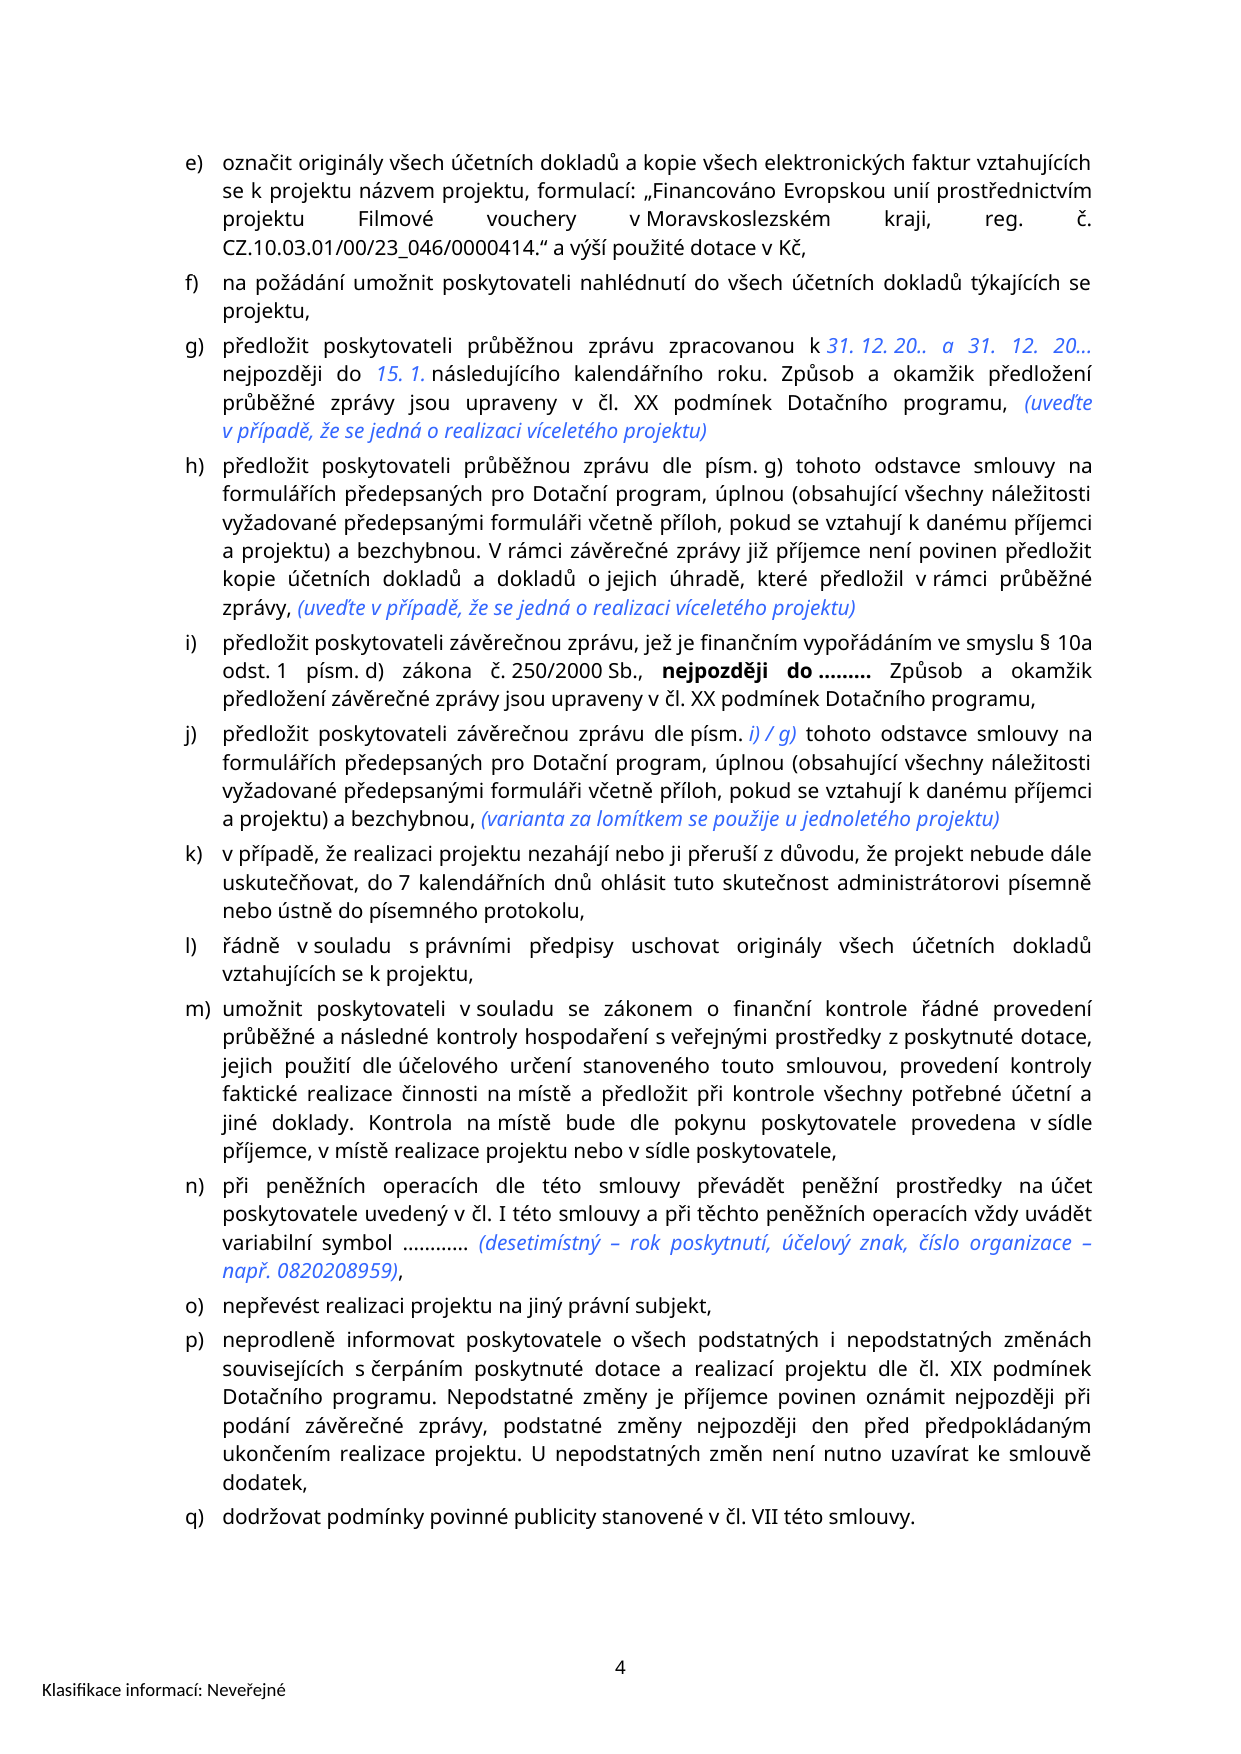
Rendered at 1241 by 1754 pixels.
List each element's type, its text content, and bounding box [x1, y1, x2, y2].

list umožnit poskytovateli v souladu se zákonem o finanční kontrole řádné provedení průběžné a následné kontroly hospodaření s veřejnými prostředky z poskytnuté dotace, jejich použití dle účelového určení stanoveného touto smlouvou, provedení kontroly faktické realizace činnosti na místě a předložit při kontrole všechny potřebné účetní a jiné doklady. Kontrola na místě bude dle pokynu poskytovatele provedena v sídle příjemce, v místě realizace projektu nebo v sídle poskytovatele, [185, 994, 1092, 1164]
list nepřevést realizaci projektu na jiný právní subjekt, [185, 1291, 1092, 1319]
list předložit poskytovateli závěrečnou zprávu, jež je finančním vypořádáním ve smyslu § 10a odst. 1 písm. d) zákona č. 250/2000 Sb., nejpozději do ……… Způsob a okamžik předložení závěrečné zprávy jsou upraveny v čl. XX podmínek Dotačního programu, [185, 628, 1092, 713]
list neprodleně informovat poskytovatele o všech podstatných i nepodstatných změnách souvisejících s čerpáním poskytnuté dotace a realizací projektu dle čl. XIX podmínek Dotačního programu. Nepodstatné změny je příjemce povinen oznámit nejpozději při podání závěrečné zprávy, podstatné změny nejpozději den před předpokládaným ukončením realizace projektu. U nepodstatných změn není nutno uzavírat ke smlouvě dodatek, [185, 1326, 1092, 1496]
list při peněžních operacích dle této smlouvy převádět peněžní prostředky na účet poskytovatele uvedený v čl. I této smlouvy a při těchto peněžních operacích vždy uvádět variabilní symbol ………… (desetimístný – rok poskytnutí, účelový znak, číslo organizace – např. 0820208959), [185, 1171, 1092, 1284]
list dodržovat podmínky povinné publicity stanovené v čl. VII této smlouvy. [185, 1502, 1092, 1531]
list předložit poskytovateli průběžnou zprávu dle písm. g) tohoto odstavce smlouvy na formulářích předepsaných pro Dotační program, úplnou (obsahující všechny náležitosti vyžadované předepsanými formuláři včetně příloh, pokud se vztahují k danému příjemci a projektu) a bezchybnou. V rámci závěrečné zprávy již příjemce není povinen předložit kopie účetních dokladů a dokladů o jejich úhradě, které předložil v rámci průběžné zprávy, (uveďte v případě, že se jedná o realizaci víceletého projektu) [185, 451, 1092, 621]
list řádně v souladu s právními předpisy uschovat originály všech účetních dokladů vztahujících se k projektu, [185, 931, 1092, 988]
list předložit poskytovateli závěrečnou zprávu dle písm. i) / g) tohoto odstavce smlouvy na formulářích předepsaných pro Dotační program, úplnou (obsahující všechny náležitosti vyžadované předepsanými formuláři včetně příloh, pokud se vztahují k danému příjemci a projektu) a bezchybnou, (varianta za lomítkem se použije u jednoletého projektu) [185, 719, 1092, 833]
list označit originály všech účetních dokladů a kopie všech elektronických faktur vztahujících se k projektu názvem projektu, formulací: „Financováno Evropskou unií prostřednictvím projektu Filmové vouchery v Moravskoslezském kraji, reg. č. CZ.10.03.01/00/23_046/0000414.“ a výší použité dotace v Kč, [185, 148, 1092, 261]
list na požádání umožnit poskytovateli nahlédnutí do všech účetních dokladů týkajících se projektu, [185, 268, 1092, 324]
list v případě, že realizaci projektu nezahájí nebo ji přeruší z důvodu, že projekt nebude dále uskutečňovat, do 7 kalendářních dnů ohlásit tuto skutečnost administrátorovi písemně nebo ústně do písemného protokolu, [185, 839, 1092, 924]
list předložit poskytovateli průběžnou zprávu zpracovanou k 31. 12. 20.. a 31. 12. 20... nejpozději do 15. 1. následujícího kalendářního roku. Způsob a okamžik předložení průběžné zprávy jsou upraveny v čl. XX podmínek Dotačního programu, (uveďte v případě, že se jedná o realizaci víceletého projektu) [185, 331, 1092, 444]
